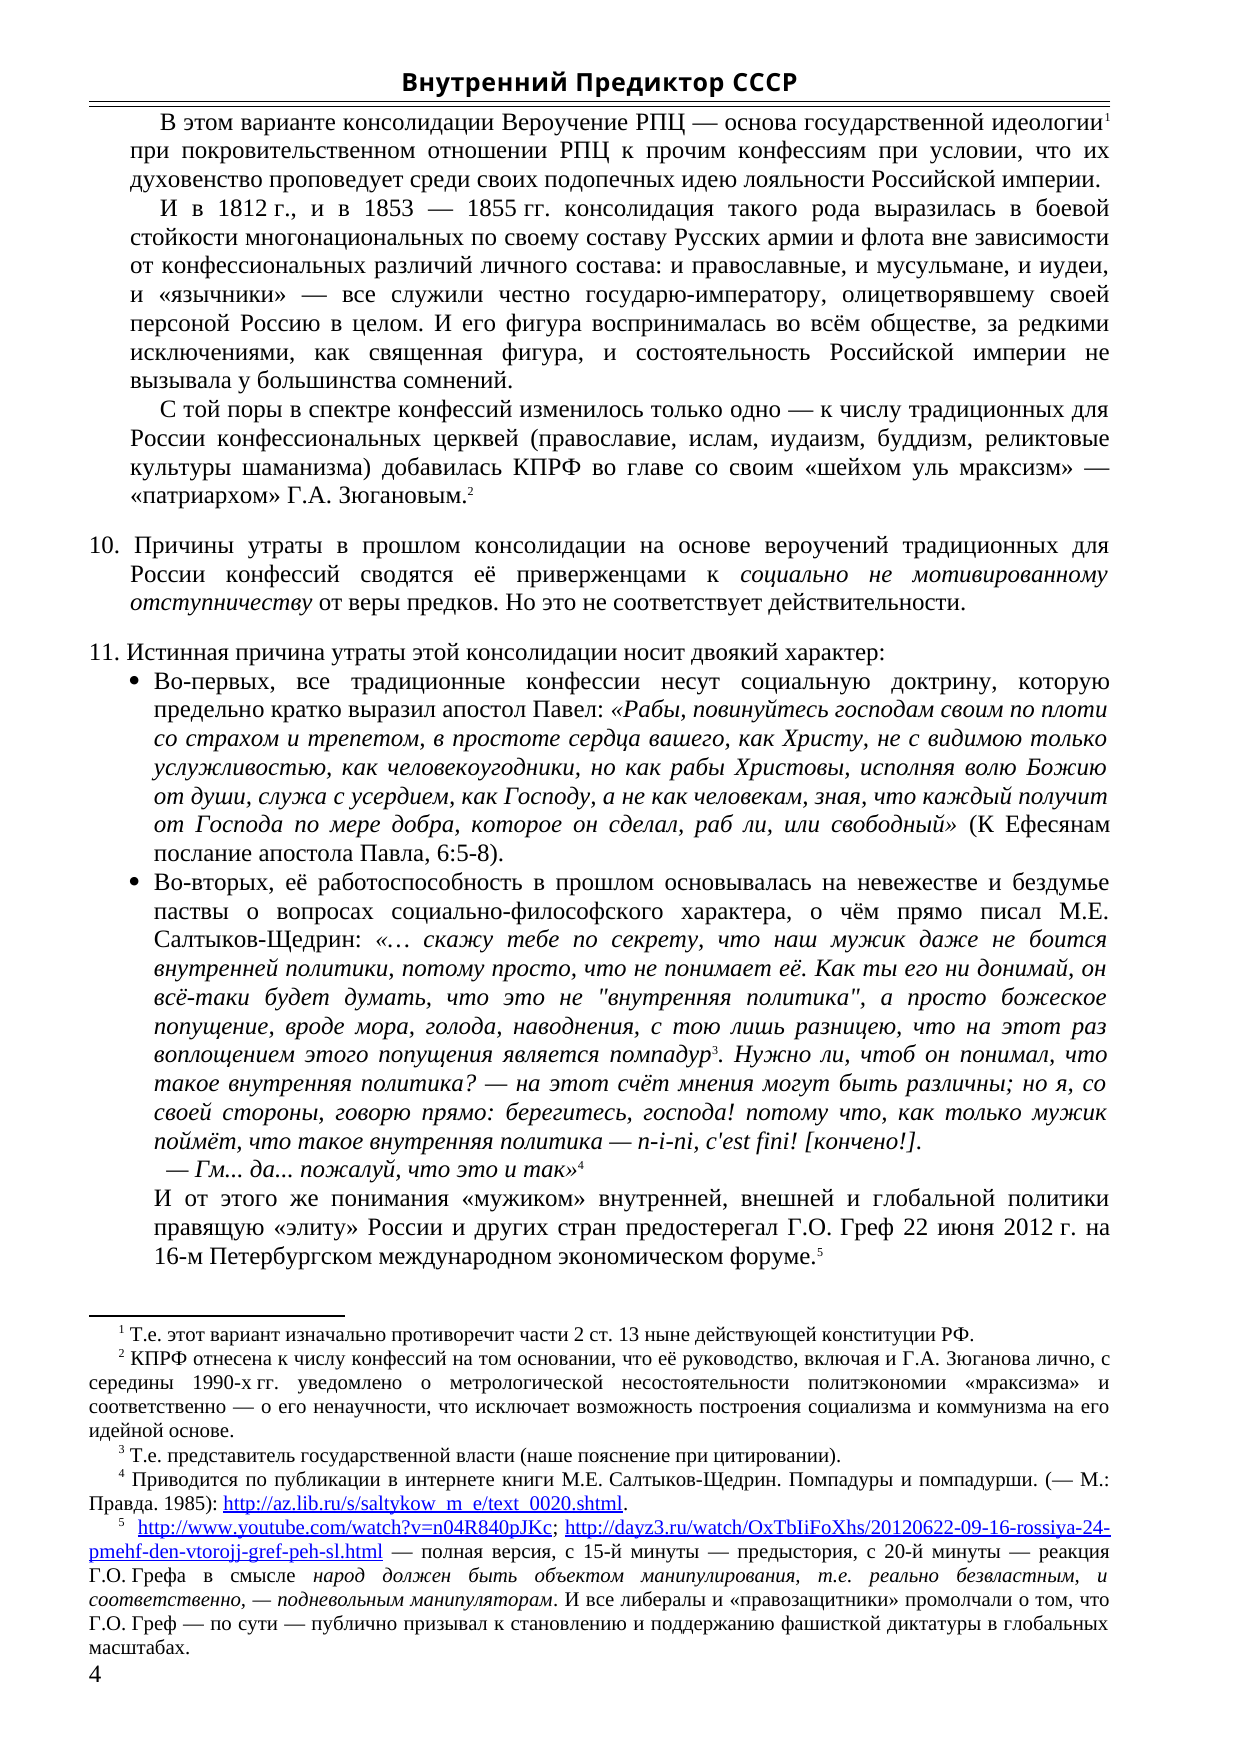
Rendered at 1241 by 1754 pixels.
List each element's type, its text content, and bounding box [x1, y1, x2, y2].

text С той поры в спектре конфессий изменилось только одно — к числу традиционных для России конфессиональных церквей (православие, ислам, иудаизм, буддизм, реликтовые культуры шаманизма) добавилась КПРФ во главе со своим «шейхом уль мраксизм» — «патриархом» Г.А. Зюгановым. [130, 394, 1110, 509]
text В этом варианте консолидации Вероучение РПЦ — основа государственной идеологии при покровительственном отношении РПЦ к прочим конфессиям при условии, что их духовенство проповедует среди своих подопечных идею лояльности Российской империи. [130, 107, 1110, 193]
text 10. Причины утраты в прошлом консолидации на основе вероучений традиционных для России конфессий сводятся её приверженцами к социально не мотивированному отступничеству от веры предков. Но это не соответствует действительности. [89, 530, 1110, 616]
list http://www.youtube.com/watch?v=n04R840pJKc; http://dayz3.ru/watch/OxTbIiFoXhs/20120622-09-16-rossiya-24-pmehf-den-vtorojj-gref-peh-sl.html — полная версия, с 15-й минуты — предыстория, с 20-й минуты — реакция Г.О. Грефа в смысле народ должен быть объектом манипулирования, т.е. реально безвластным, и соответственно, — подневольным манипуляторам. И все либералы и «правозащитники» промолчали о том, что Г.О. Греф — по сути — публично призывал к становлению и поддержанию фашисткой диктатуры в глобальных масштабах. [89, 1515, 1110, 1659]
text КПРФ отнесена к числу конфессий на том основании, что её руководство, включая и Г.А. Зюганова лично, с середины 1990‑х гг. уведомлено о метрологической несостоятельности политэкономии «мраксизма» и соответственно — о его ненаучности, что исключает возможность построения социализма и коммунизма на его идейной основе. [89, 1346, 1110, 1442]
list И от этого же понимания «мужиком» внутренней, внешней и глобальной политики правящую «элиту» России и других стран предостерегал Г.О. Греф 22 июня 2012 г. на 16‑м Петербургском международном экономическом форуме. [136, 1183, 1110, 1269]
list Во-первых, все традиционные конфессии несут социальную доктрину, которую предельно кратко выразил апостол Павел: «Рабы, повинуйтесь господам своим по плоти со страхом и трепетом, в простоте сердца вашего, как Христу, не с видимою только услужливостью, как человекоугодники, но как рабы Христовы, исполняя волю Божию от души, служа с усердием, как Господу, а не как человекам, зная, что каждый получит от Господа по мере добра, которое он сделал, раб ли, или свободный» (К Ефесянам послание апостола Павла, 6:5-8). [130, 666, 1110, 867]
list Т.е. представитель государственной власти (наше пояснение при цитировании). [89, 1442, 1110, 1467]
text Т.е. этот вариант изначально противоречит части 2 ст. 13 ныне действующей конституции РФ. [89, 1322, 1110, 1346]
list Приводится по публикации в интернете книги М.Е. Салтыков-Щедрин. Помпадуры и помпадурши. (— М.: Правда. 1985): http://az.lib.ru/s/saltykow_m_e/text_0020.shtml. [89, 1467, 1110, 1515]
list — Гм... да... пожалуй, что это и так» [136, 1154, 1110, 1183]
text И в 1812 г., и в 1853 — 1855 гг. консолидация такого рода выразилась в боевой стойкости многонациональных по своему составу Русских армии и флота вне зависимости от конфессиональных различий личного состава: и православные, и мусульмане, и иудеи, и «язычники» — все служили честно государю-императору, олицетворявшему своей персоной Россию в целом. И его фигура воспринималась во всём обществе, за редкими исключениями, как священная фигура, и состоятельность Российской империи не вызывала у большинства сомнений. [130, 193, 1110, 394]
list Во-вторых, её работоспособность в прошлом основывалась на невежестве и бездумье паствы о вопросах социально-философского характера, о чём прямо писал М.Е. Салтыков-Щедрин: «… скажу тебе по секрету, что наш мужик даже не боится внутренней политики, потому просто, что не понимает её. Как ты его ни донимай, он всё-таки будет думать, что это не "внутренняя политика", а просто божеское попущение, вроде мора, голода, наводнения, с тою лишь разницею, что на этот раз воплощением этого попущения является помпадур. Нужно ли, чтоб он понимал, что такое внутренняя политика? — на этот счёт мнения могут быть различны; но я, со своей стороны, говорю прямо: берегитесь, господа! потому что, как только мужик поймёт, что такое внутренняя политика — n-i-ni, c'est fini! [кончено!]. [130, 867, 1110, 1154]
text 11. Истинная причина утраты этой консолидации носит двоякий характер: [89, 637, 1110, 666]
